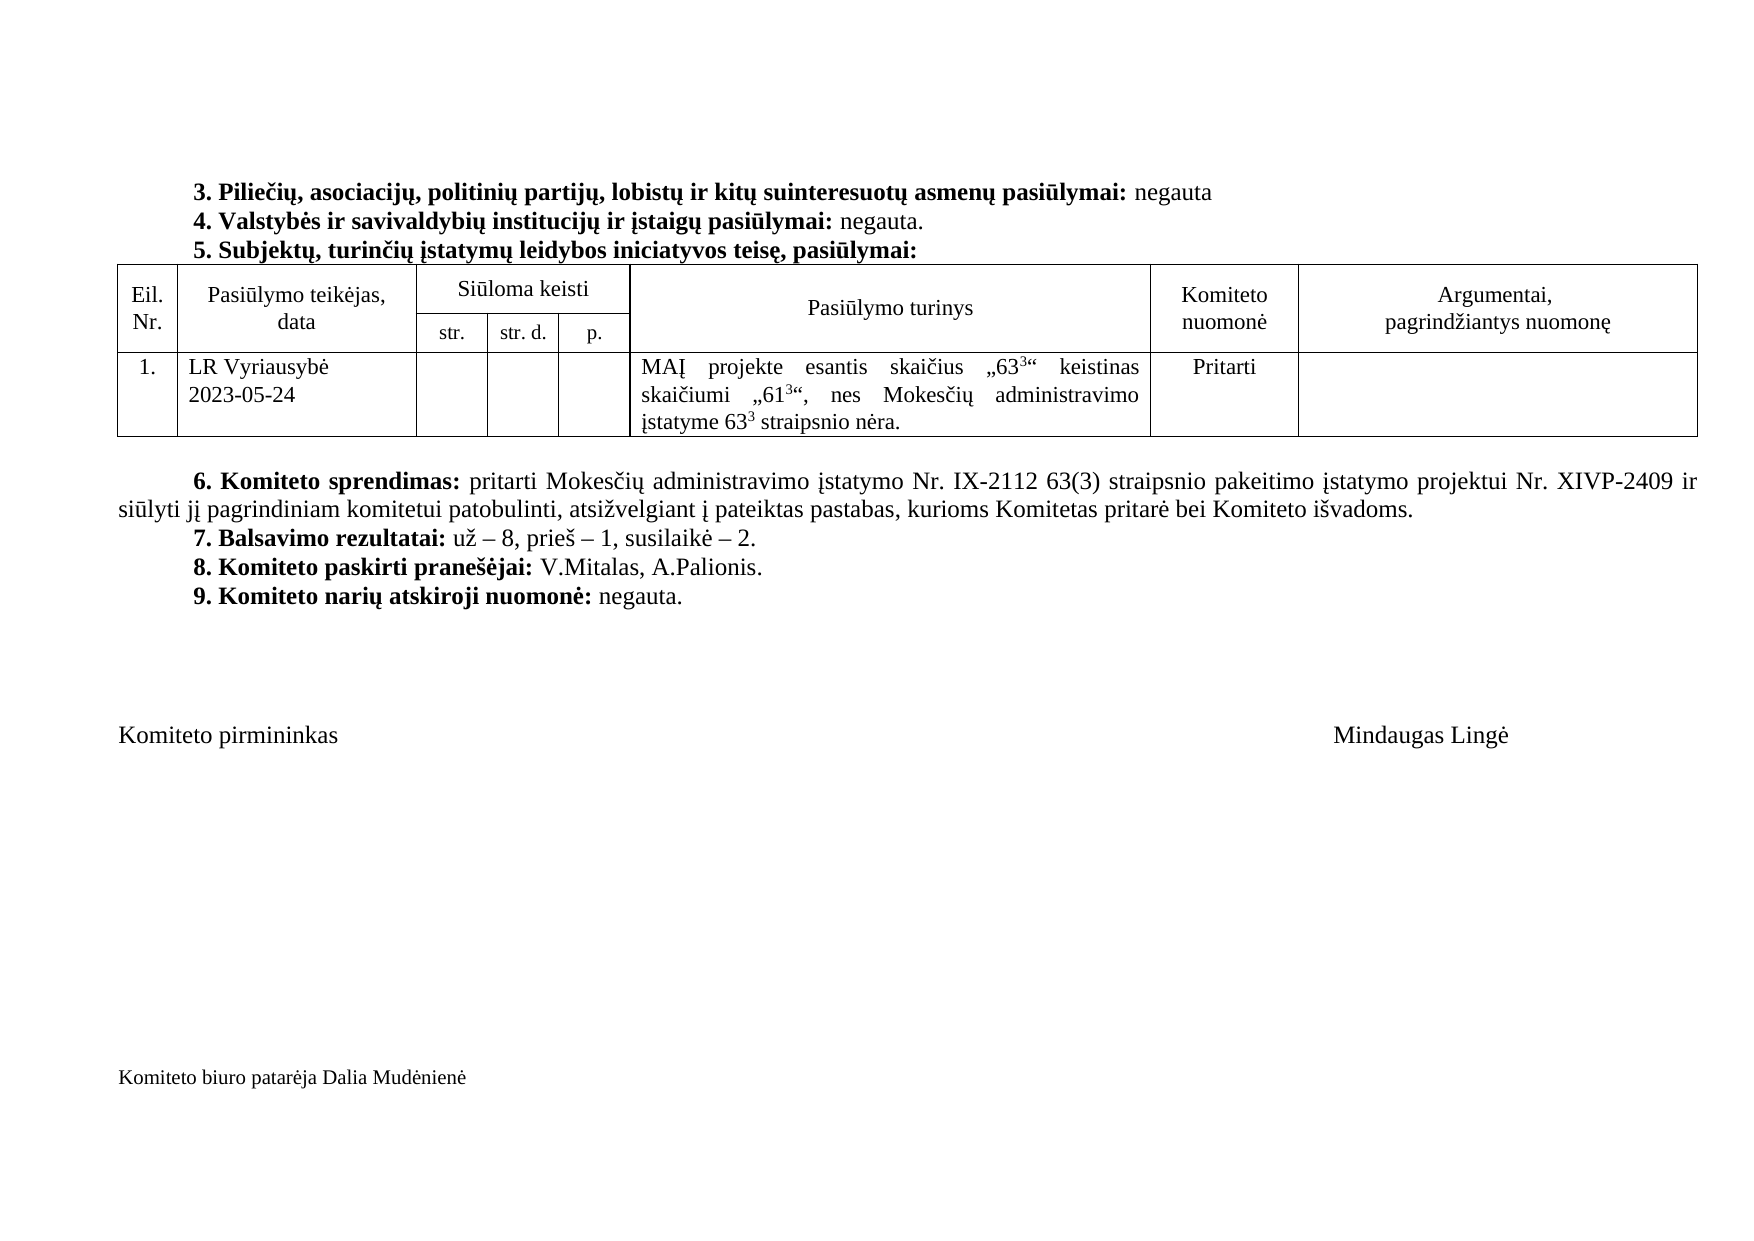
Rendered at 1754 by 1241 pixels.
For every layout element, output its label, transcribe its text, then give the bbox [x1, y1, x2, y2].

table_cell LR Vyriausybė 2023-05-24 [178, 353, 416, 436]
table_cell MAĮ projekte esantis skaičius „633“ keistinas skaičiumi „613“, nes Mokesčių administravimo įstatyme 633 straipsnio nėra. [631, 353, 1150, 436]
table_header Argumentai, pagrindžiantys nuomonę [1299, 265, 1697, 352]
subtitle 5. Subjektų, turinčių įstatymų leidybos iniciatyvos teisę, pasiūlymai: [118, 235, 1698, 263]
table_cell str. [417, 314, 487, 352]
text Komiteto pirmininkas Mindaugas Lingė [118, 720, 1698, 748]
text 9. Komiteto narių atskiroji nuomonė: negauta. [118, 581, 1698, 609]
table_cell str. d. [488, 314, 558, 352]
table_cell [417, 353, 487, 436]
text Komiteto biuro patarėja Dalia Mudėnienė [118, 1065, 1698, 1089]
subtitle 4. Valstybės ir savivaldybių institucijų ir įstaigų pasiūlymai: negauta. [118, 206, 1698, 235]
table_cell [488, 353, 558, 436]
text 8. Komiteto paskirti pranešėjai: V.Mitalas, A.Palionis. [118, 552, 1698, 581]
text 6. Komiteto sprendimas: pritarti Mokesčių administravimo įstatymo Nr. IX-2112 63(3) straipsnio pakeitimo įstatymo projektui Nr. XIVP-2409 ir siūlyti jį pagrindiniam komitetui patobulinti, atsižvelgiant į pateiktas pastabas, kurioms Komitetas pritarė bei Komiteto išvadoms. [118, 466, 1698, 523]
table_header Eil. Nr. [118, 265, 177, 352]
table_header Pasiūlymo turinys [631, 265, 1150, 352]
table_cell Pritarti [1151, 353, 1298, 436]
text 7. Balsavimo rezultatai: už – 8, prieš – 1, susilaikė – 2. [118, 523, 1698, 552]
table_cell [1299, 353, 1697, 436]
table_header Komiteto nuomonė [1151, 265, 1298, 352]
table_header Pasiūlymo teikėjas, data [178, 265, 416, 352]
table_cell 1. [118, 353, 177, 436]
table_header Siūloma keisti [417, 265, 629, 313]
subtitle 3. Piliečių, asociacijų, politinių partijų, lobistų ir kitų suinteresuotų asmenų pasiūlymai: negauta [118, 177, 1698, 206]
table_cell [559, 353, 629, 436]
table_cell p. [559, 314, 629, 352]
